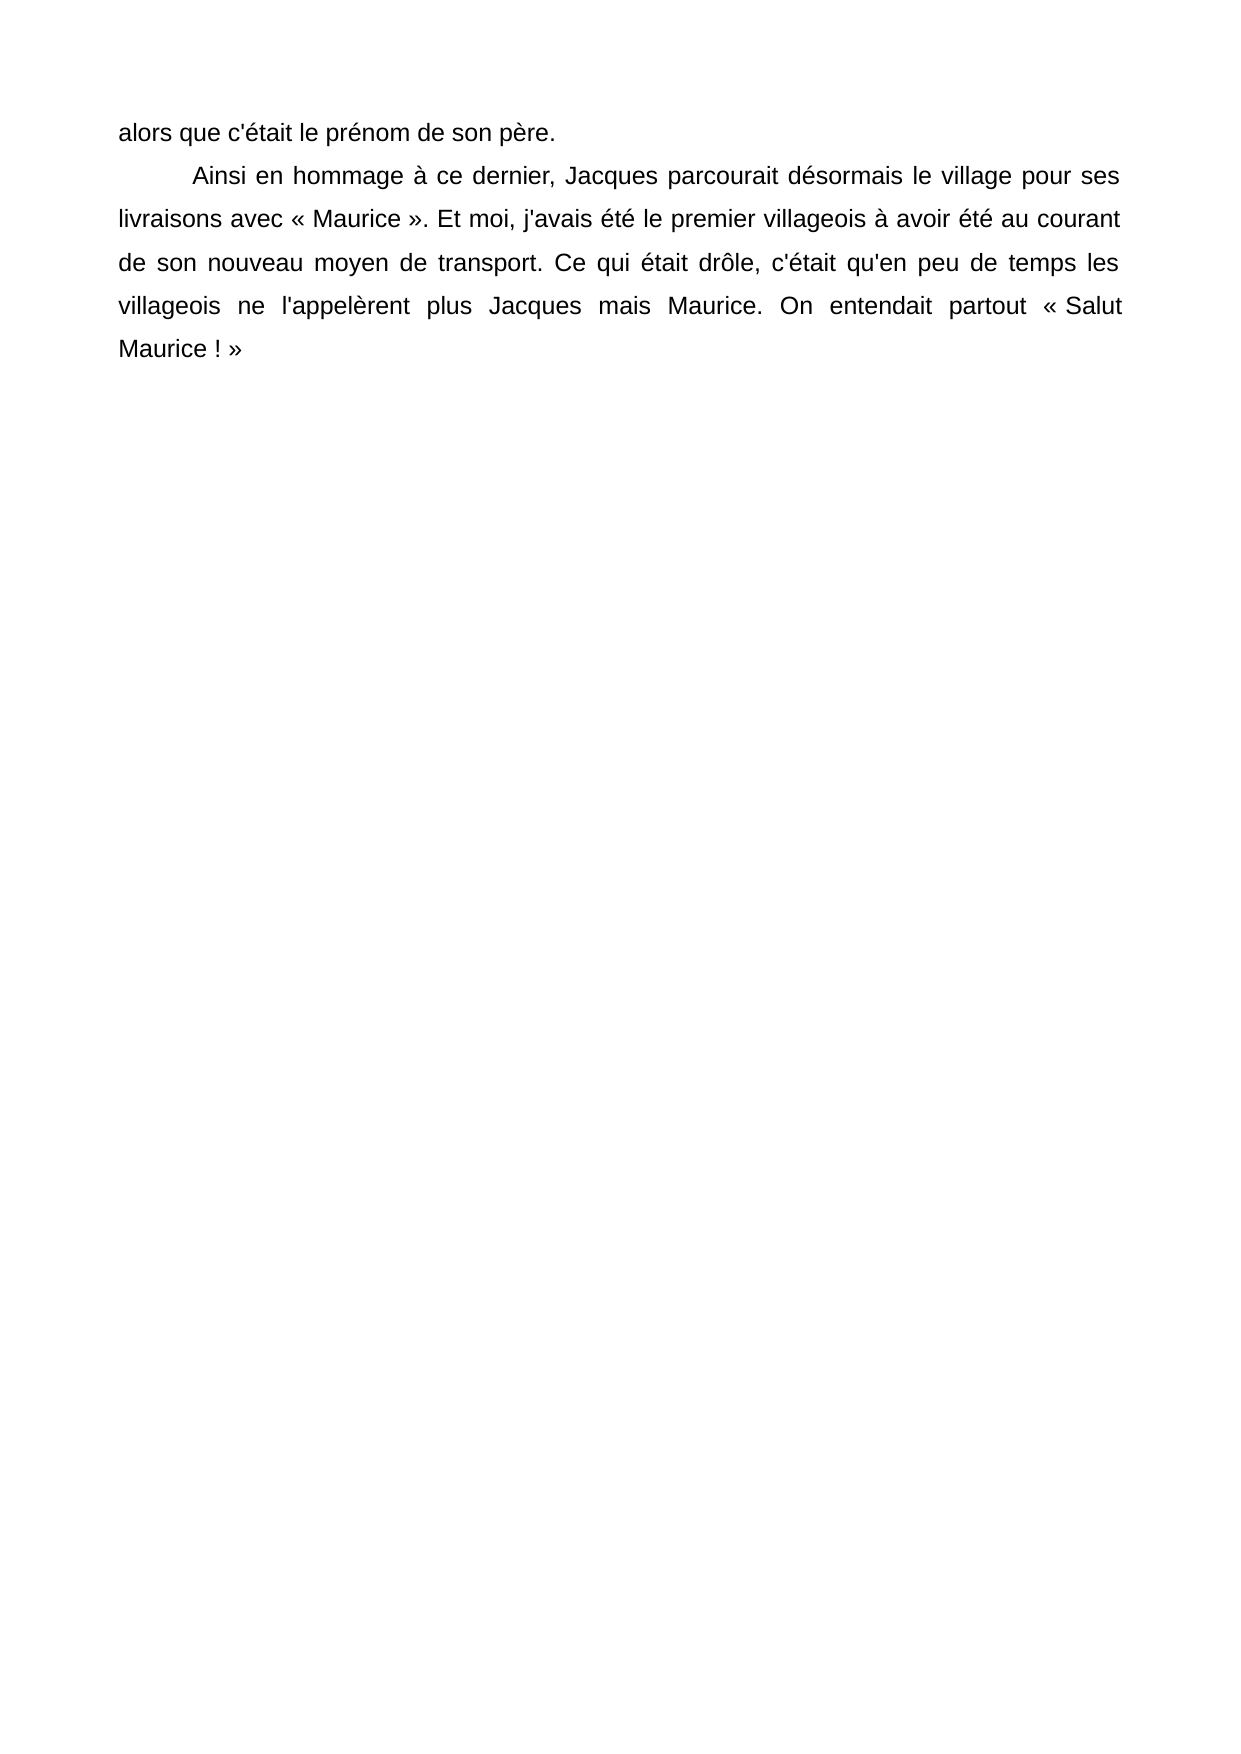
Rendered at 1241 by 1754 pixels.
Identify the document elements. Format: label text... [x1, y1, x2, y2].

text alors que c'était le prénom de son père. [118, 118, 1122, 147]
text Ainsi en hommage à ce dernier, Jacques parcourait désormais le village pour ses livraisons avec « Maurice ». Et moi, j'avais été le premier villageois à avoir été au courant de son nouveau moyen de transport. Ce qui était drôle, c'était qu'en peu de temps les villageois ne l'appelèrent plus Jacques mais Maurice. On entendait partout « Salut Maurice ! » [118, 161, 1122, 362]
